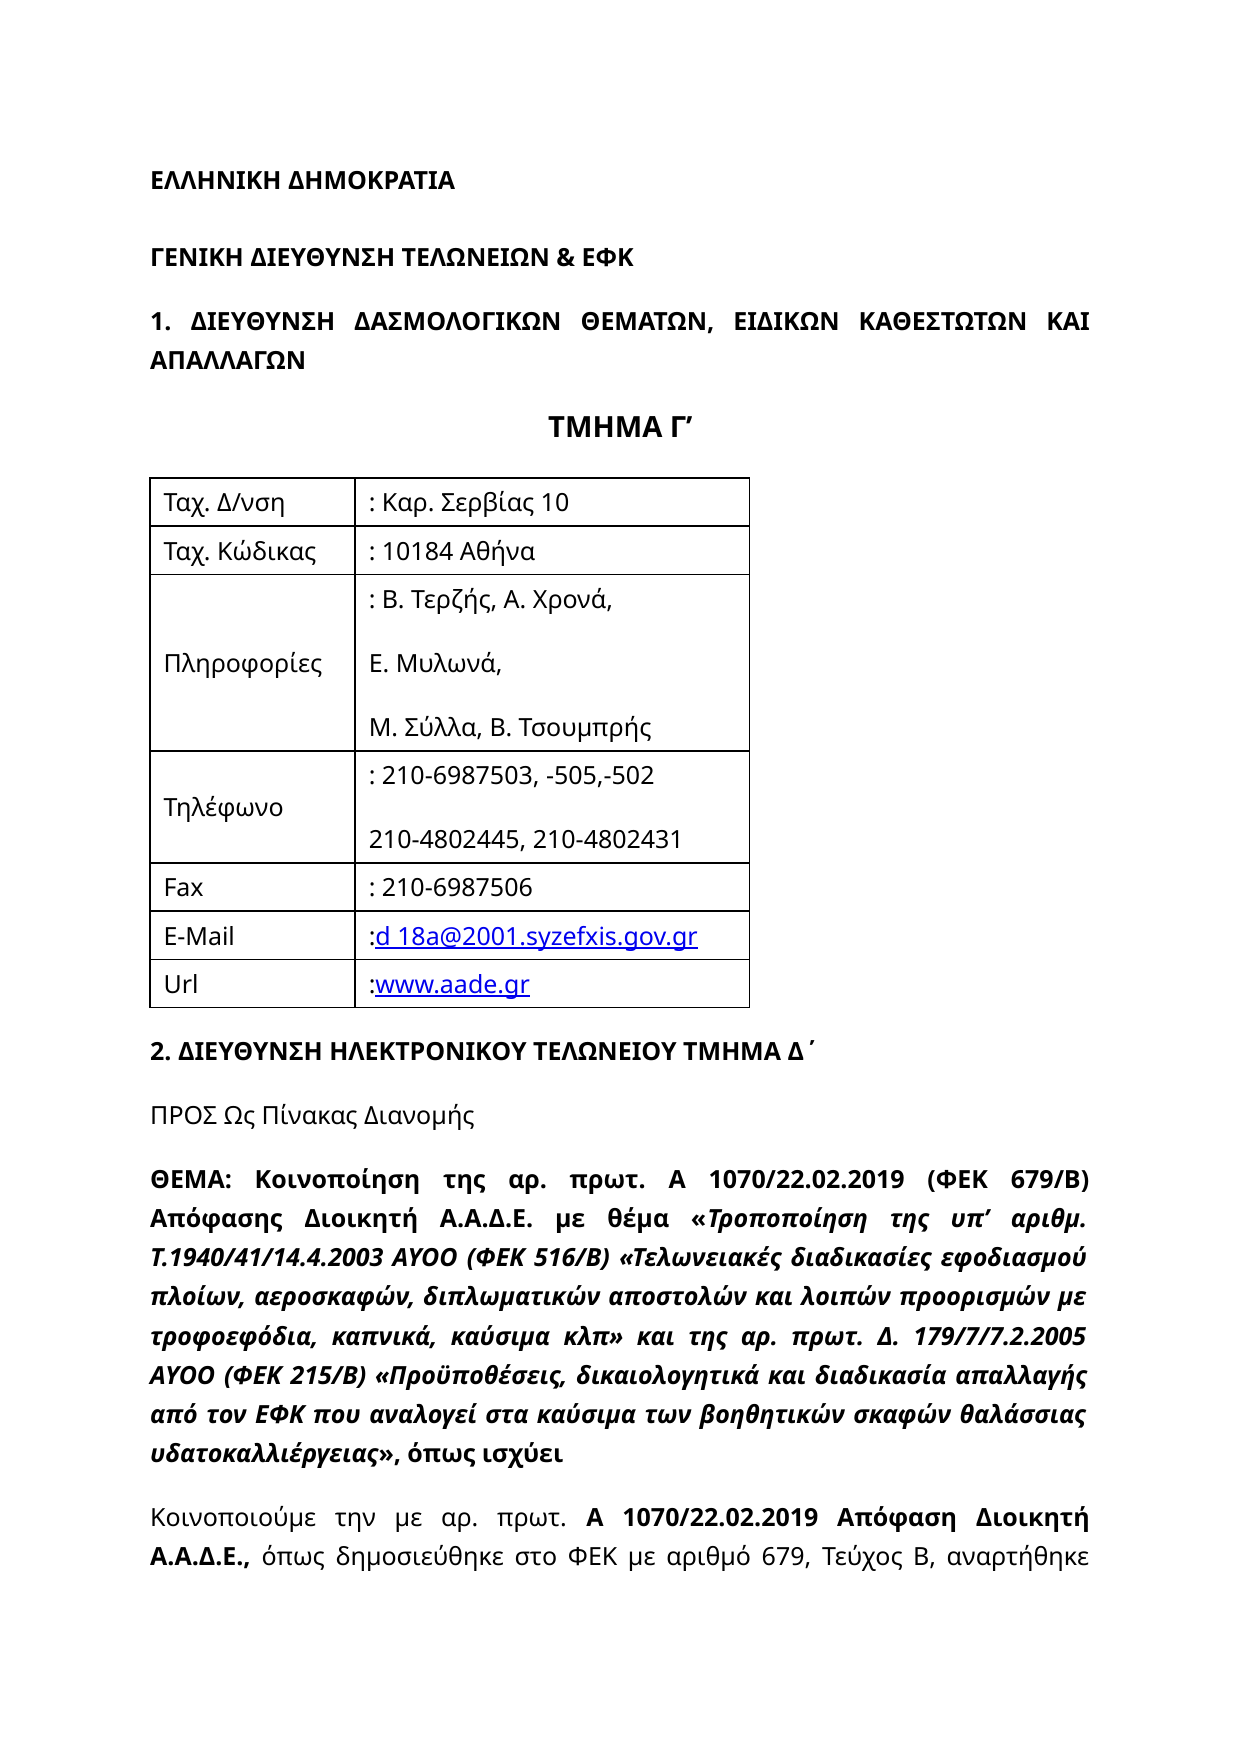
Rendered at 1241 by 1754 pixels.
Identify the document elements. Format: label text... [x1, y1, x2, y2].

text Κοινοποιούμε την με αρ. πρωτ. Α 1070/22.02.2019 Απόφαση Διοικητή Α.Α.Δ.Ε., όπως δημοσιεύθηκε στο ΦΕΚ με αριθμό 679, Τεύχος Β, αναρτήθηκε [150, 1500, 1090, 1573]
table_cell Ταχ. Κώδικας [151, 527, 354, 573]
table_cell :d 18a@2001.syzefxis.gov.gr [356, 912, 749, 958]
text ΘΕΜΑ: Κοινοποίηση της αρ. πρωτ. Α 1070/22.02.2019 (ΦΕΚ 679/Β) Απόφασης Διοικητή Α.Α.Δ.Ε. με θέμα «Τροποποίηση της υπ’ αριθμ. Τ.1940/41/14.4.2003 ΑΥΟΟ (ΦΕΚ 516/Β) «Τελωνειακές διαδικασίες εφοδιασμού πλοίων, αεροσκαφών, διπλωματικών αποστολών και λοιπών προορισμών με τροφοεφόδια, καπνικά, καύσιμα κλπ» και της αρ. πρωτ. Δ. 179/7/7.2.2005 ΑΥΟΟ (ΦΕΚ 215/Β) «Προϋποθέσεις, δικαιολογητικά και διαδικασία απαλλαγής από τον ΕΦΚ που αναλογεί στα καύσιμα των βοηθητικών σκαφών θαλάσσιας υδατοκαλλιέργειας», όπως ισχύει [150, 1162, 1090, 1470]
subtitle ΤΜΗΜΑ Γ’ [150, 407, 1090, 446]
table_cell : Β. Τερζής, Α. Χρονά, Ε. Μυλωνά, Μ. Σύλλα, Β. Τσουμπρής [356, 575, 749, 750]
table_cell Τηλέφωνο [151, 752, 354, 862]
text 2. ΔΙΕΥΘΥΝΣΗ ΗΛΕΚΤΡΟΝΙΚΟΥ ΤΕΛΩΝΕΙΟΥ ΤΜΗΜΑ Δ΄ [150, 1033, 1090, 1067]
table_cell Πληροφορίες [151, 575, 354, 750]
table_cell E-Mail [151, 912, 354, 958]
table_header : Καρ. Σερβίας 10 [356, 479, 749, 525]
title ΕΛΛΗΝΙΚΗ ΔΗΜΟΚΡΑΤΙΑ [150, 162, 1090, 197]
text 1. ΔΙΕΥΘΥΝΣΗ ΔΑΣΜΟΛΟΓΙΚΩΝ ΘΕΜΑΤΩΝ, ΕΙΔΙΚΩΝ ΚΑΘΕΣΤΩΤΩΝ ΚΑΙ ΑΠΑΛΛΑΓΩΝ [150, 303, 1090, 377]
table_cell :www.aade.gr [356, 960, 749, 1007]
table_cell Fax [151, 864, 354, 910]
table_cell : 10184 Αθήνα [356, 527, 749, 573]
table_cell : 210-6987506 [356, 864, 749, 910]
table_cell : 210-6987503, -505,-502 210-4802445, 210-4802431 [356, 752, 749, 862]
text ΠΡΟΣ Ως Πίνακας Διανομής [150, 1097, 1090, 1131]
table_header Ταχ. Δ/νση [151, 479, 354, 525]
text ΓΕΝΙΚΗ ΔΙΕΥΘΥΝΣΗ ΤΕΛΩΝΕΙΩΝ & ΕΦΚ [150, 239, 1090, 273]
table_cell Url [151, 960, 354, 1007]
